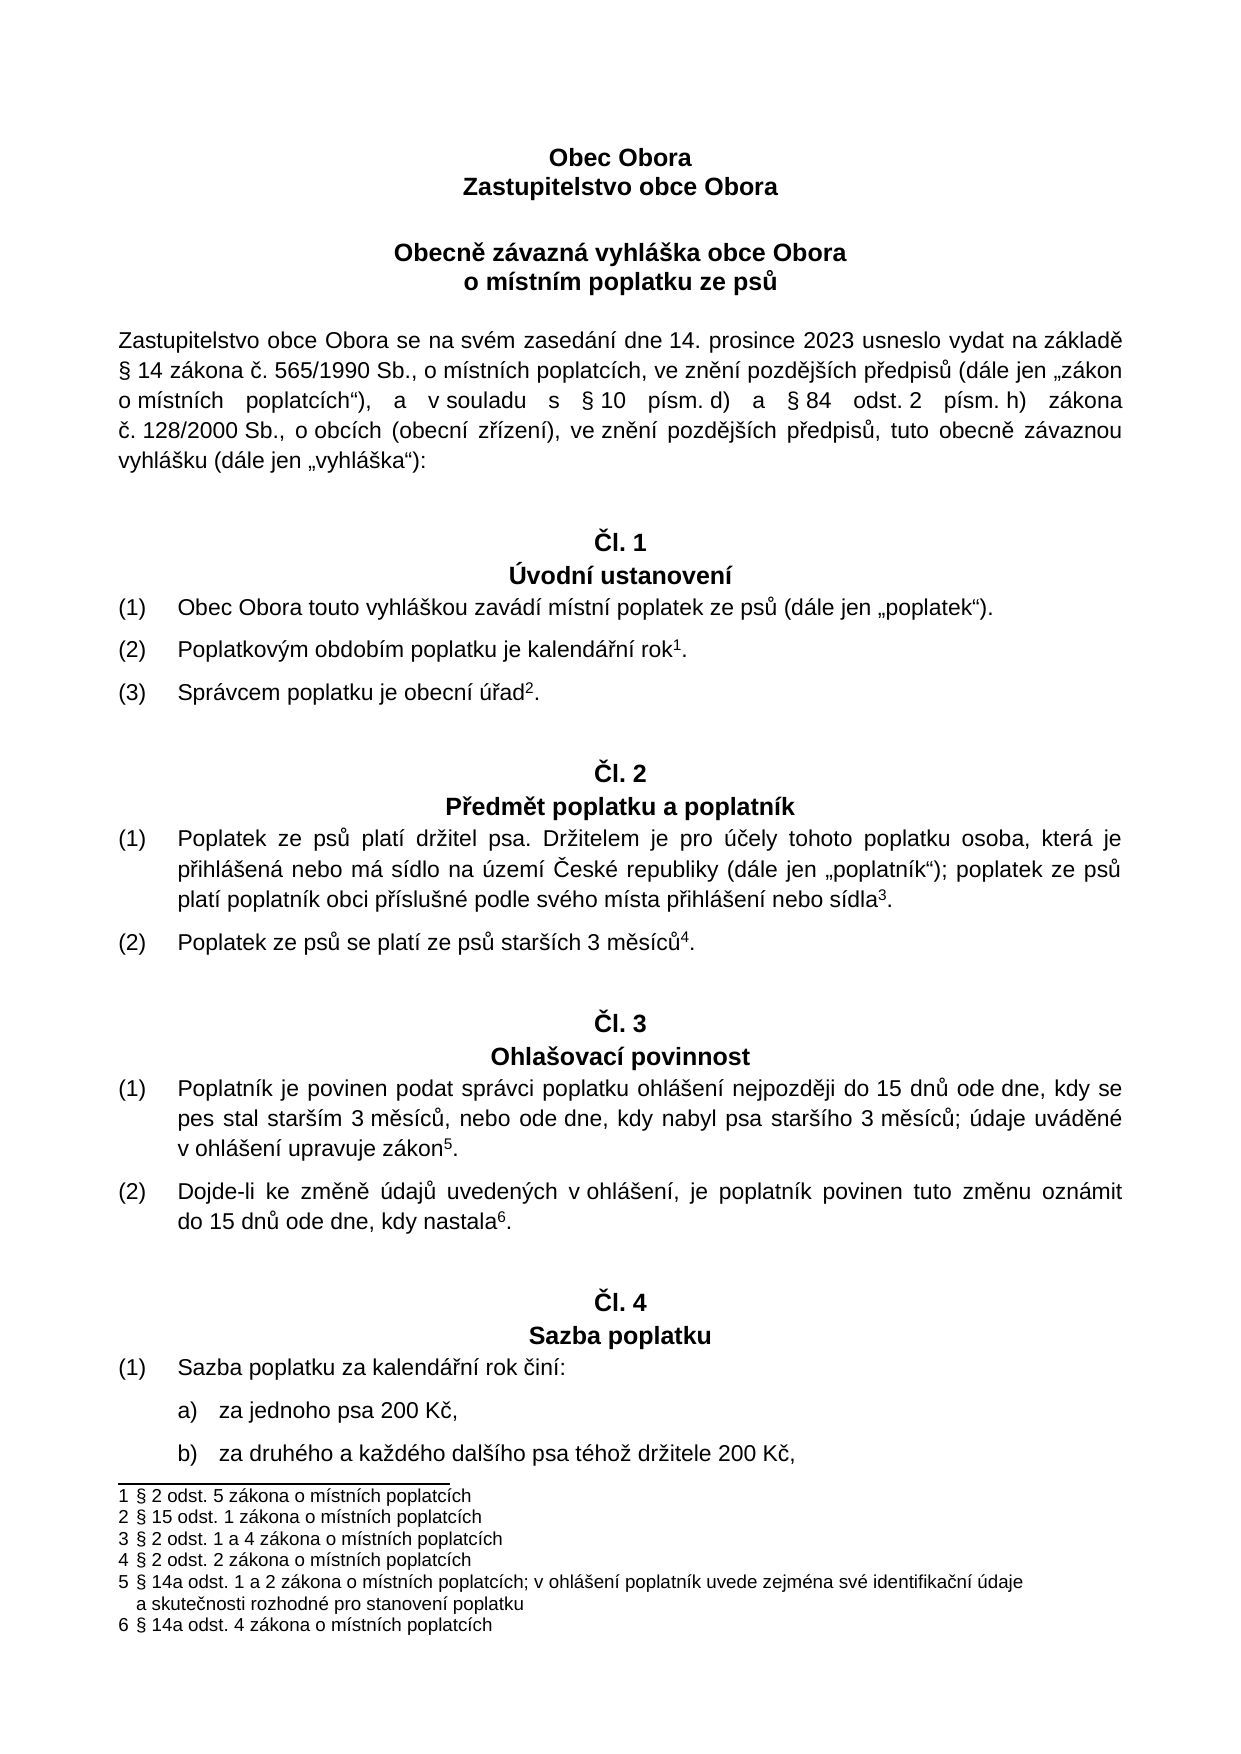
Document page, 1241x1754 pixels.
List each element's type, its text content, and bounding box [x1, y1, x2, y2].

list § 14a odst. 1 a 2 zákona o místních poplatcích; v ohlášení poplatník uvede zejména své identifikační údaje a skutečnosti rozhodné pro stanovení poplatku [118, 1571, 1122, 1614]
text Obec Obora Zastupitelstvo obce Obora [118, 143, 1122, 201]
list § 2 odst. 5 zákona o místních poplatcích [118, 1484, 1122, 1506]
list Sazba poplatku za kalendářní rok činí: [118, 1354, 1122, 1381]
list Poplatkovým obdobím poplatku je kalendářní rok. [118, 636, 1122, 663]
text Zastupitelstvo obce Obora se na svém zasedání dne 14. prosince 2023 usneslo vydat na základě § 14 zákona č. 565/1990 Sb., o místních poplatcích, ve znění pozdějších předpisů (dále jen „zákon o místních poplatcích“), a v souladu s § 10 písm. d) a § 84 odst. 2 písm. h) zákona č. 128/2000 Sb., o obcích (obecní zřízení), ve znění pozdějších předpisů, tuto obecně závaznou vyhlášku (dále jen „vyhláška“): [118, 327, 1122, 474]
list Poplatek ze psů platí držitel psa. Držitelem je pro účely tohoto poplatku osoba, která je přihlášená nebo má sídlo na území České republiky (dále jen „poplatník“); poplatek ze psů platí poplatník obci příslušné podle svého místa přihlášení nebo sídla. [118, 825, 1122, 912]
list Dojde-li ke změně údajů uvedených v ohlášení, je poplatník povinen tuto změnu oznámit do 15 dnů ode dne, kdy nastala. [118, 1178, 1122, 1234]
subtitle Čl. 4 Sazba poplatku [118, 1288, 1122, 1350]
list § 2 odst. 1 a 4 zákona o místních poplatcích [118, 1528, 1122, 1549]
list Poplatek ze psů se platí ze psů starších 3 měsíců. [118, 928, 1122, 955]
list Poplatník je povinen podat správci poplatku ohlášení nejpozději do 15 dnů ode dne, kdy se pes stal starším 3 měsíců, nebo ode dne, kdy nabyl psa staršího 3 měsíců; údaje uváděné v ohlášení upravuje zákon. [118, 1075, 1122, 1162]
list za jednoho psa 200 Kč, [177, 1397, 1122, 1423]
subtitle Čl. 1 Úvodní ustanovení [118, 528, 1122, 589]
list Správcem poplatku je obecní úřad. [118, 679, 1122, 706]
list § 2 odst. 2 zákona o místních poplatcích [118, 1549, 1122, 1571]
list § 14a odst. 4 zákona o místních poplatcích [118, 1614, 1122, 1635]
subtitle Čl. 2 Předmět poplatku a poplatník [118, 759, 1122, 821]
subtitle Čl. 3 Ohlašovací povinnost [118, 1009, 1122, 1071]
list za druhého a každého dalšího psa téhož držitele 200 Kč, [177, 1440, 1122, 1466]
subtitle Obecně závazná vyhláška obce Obora o místním poplatku ze psů [118, 238, 1122, 295]
list § 15 odst. 1 zákona o místních poplatcích [118, 1506, 1122, 1528]
list Obec Obora touto vyhláškou zavádí místní poplatek ze psů (dále jen „poplatek“). [118, 594, 1122, 620]
